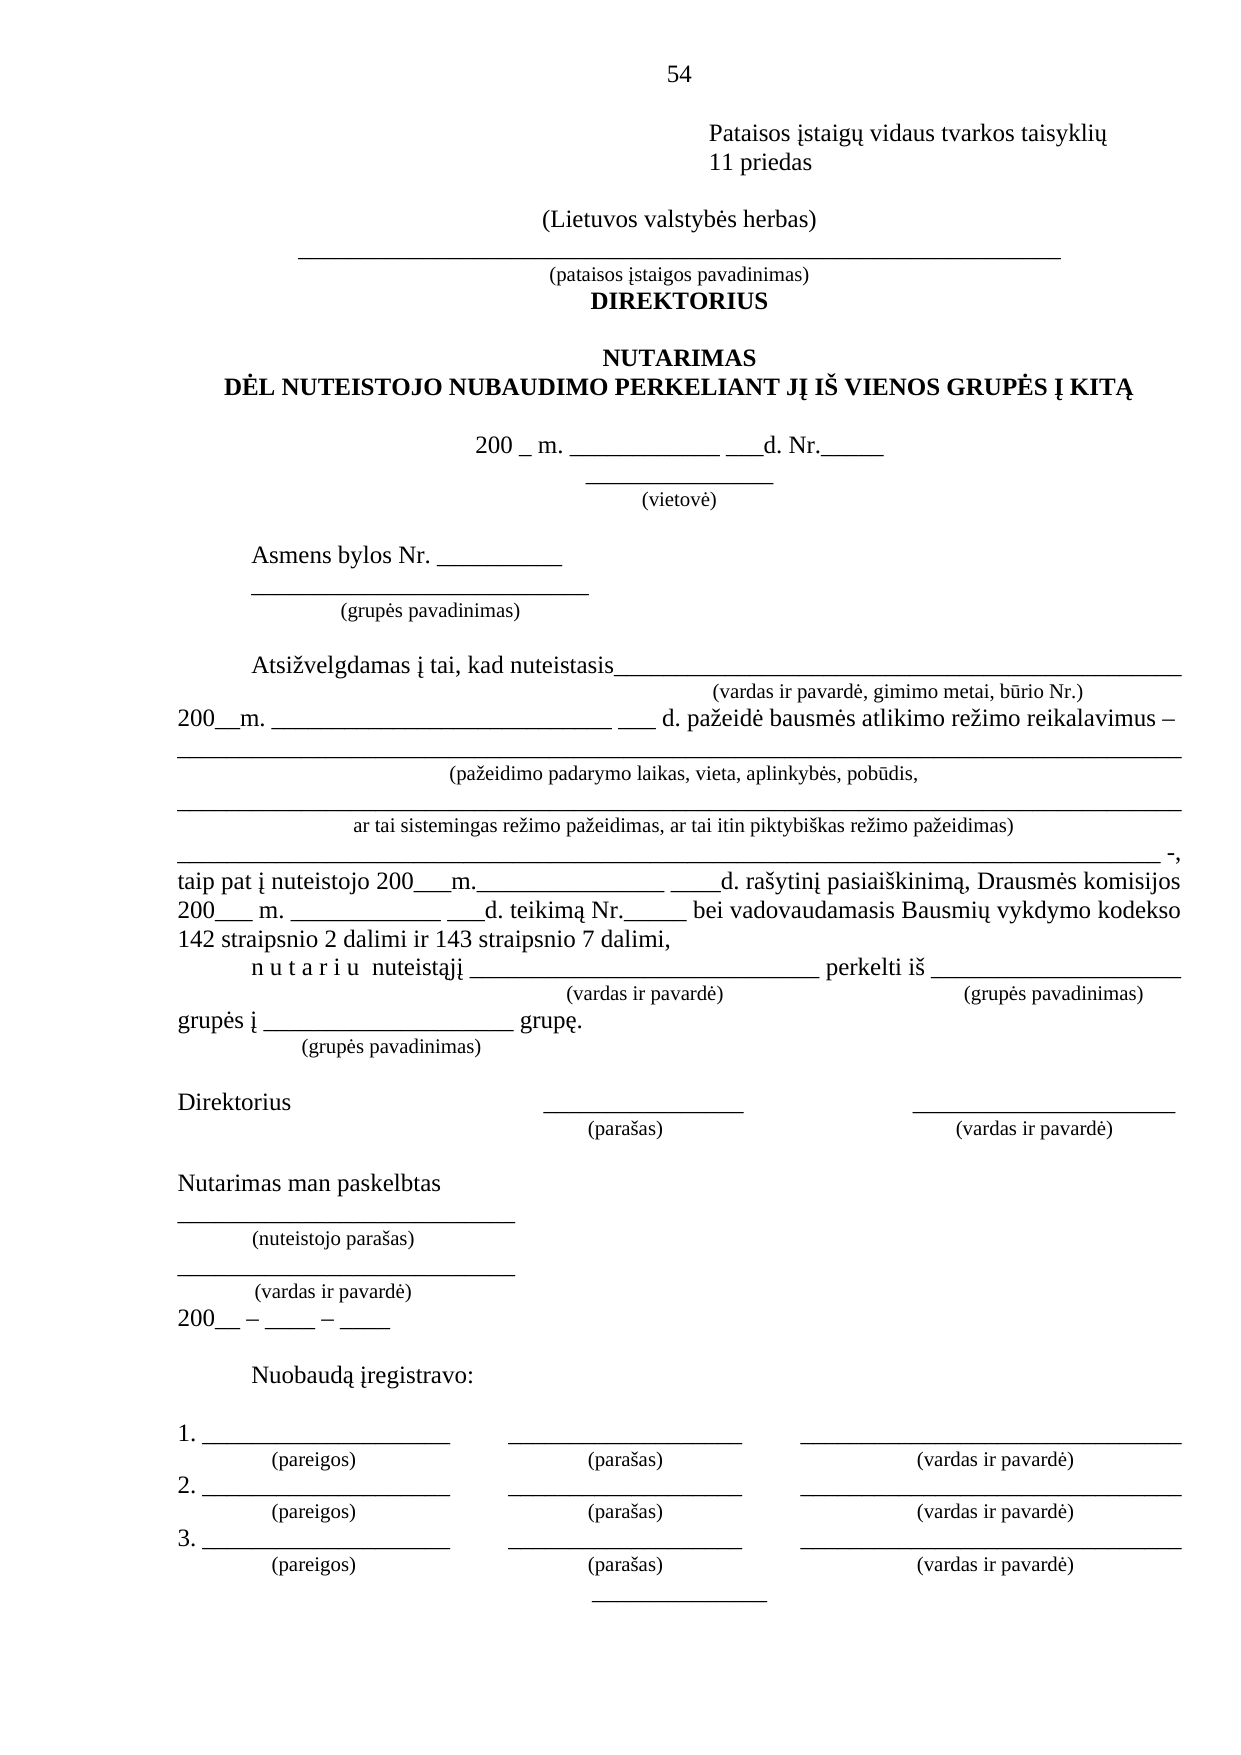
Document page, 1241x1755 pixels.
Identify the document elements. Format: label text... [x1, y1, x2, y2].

text (vardas ir pavardė) [177, 1279, 1181, 1303]
text Pataisos įstaigų vidaus tvarkos taisyklių [709, 118, 1181, 147]
text 1. [177, 1418, 1181, 1447]
text Asmens bylos Nr. __________ [177, 540, 1181, 569]
text Atsižvelgdamas į tai, kad nuteistasis [177, 650, 1181, 679]
text (vardas ir pavardė) (grupės pavadinimas) [177, 981, 1181, 1005]
text 11 priedas [177, 147, 1181, 176]
text 200__m. ___ d. pažeidė bausmės atlikimo režimo reikalavimus – [177, 703, 1181, 732]
text ___________________________ [177, 1197, 1181, 1226]
text (pataisos įstaigos pavadinimas) [177, 262, 1181, 286]
text (pareigos) (parašas) (vardas ir pavardė) [177, 1552, 1181, 1576]
text -, [177, 837, 1181, 866]
text 200__ – ____ – ____ [177, 1303, 1181, 1332]
text 2. [177, 1471, 1181, 1499]
text (grupės pavadinimas) [177, 597, 1181, 622]
text 200 _ m. ____________ ___d. Nr._____ [177, 430, 1181, 458]
text grupės į ____________________ grupę. [177, 1005, 1181, 1034]
text (Lietuvos valstybės herbas) [177, 204, 1181, 233]
text _______________ [177, 458, 1181, 487]
text (grupės pavadinimas) [177, 1034, 1181, 1058]
text Nuobaudą įregistravo: [177, 1360, 1181, 1389]
text (nuteistojo parašas) [177, 1226, 1181, 1250]
text (parašas) (vardas ir pavardė) [177, 1116, 1181, 1140]
text (pareigos) (parašas) (vardas ir pavardė) [177, 1447, 1181, 1471]
text (vardas ir pavardė, gimimo metai, būrio Nr.) [177, 679, 1181, 703]
text Nutarimas man paskelbtas [177, 1168, 1181, 1197]
text ______________ [177, 1576, 1181, 1605]
text _____________________________________________________________ [177, 233, 1181, 262]
text (vietovė) [177, 487, 1181, 511]
text NUTARIMAS [177, 343, 1181, 372]
text DIREKTORIUS [177, 286, 1181, 315]
text ar tai sistemingas režimo pažeidimas, ar tai itin piktybiškas režimo pažeidimas) [177, 813, 1181, 837]
text taip pat į nuteistojo 200___m._______________ ____d. rašytinį pasiaiškinimą, Drausmės komisijos 200___ m. ____________ ___d. teikimą Nr._____ bei vadovaudamasis Bausmių vykdymo kodekso 142 straipsnio 2 dalimi ir 143 straipsnio 7 dalimi, [177, 866, 1181, 952]
text ___________________________ [177, 1250, 1181, 1279]
text nutariu nuteistąjį perkelti iš ____________________ [177, 952, 1181, 981]
text 3. [177, 1523, 1181, 1552]
text (pareigos) (parašas) (vardas ir pavardė) [177, 1499, 1181, 1523]
text ___________________________ [177, 569, 1181, 597]
text Direktorius ________________ _____________________ [177, 1087, 1181, 1116]
text DĖL NUTEISTOJO NUBAUDIMO PERKELIANT JĮ IŠ VIENOS GRUPĖS Į KITĄ [177, 372, 1181, 401]
text (pažeidimo padarymo laikas, vieta, aplinkybės, pobūdis, [177, 761, 1181, 785]
